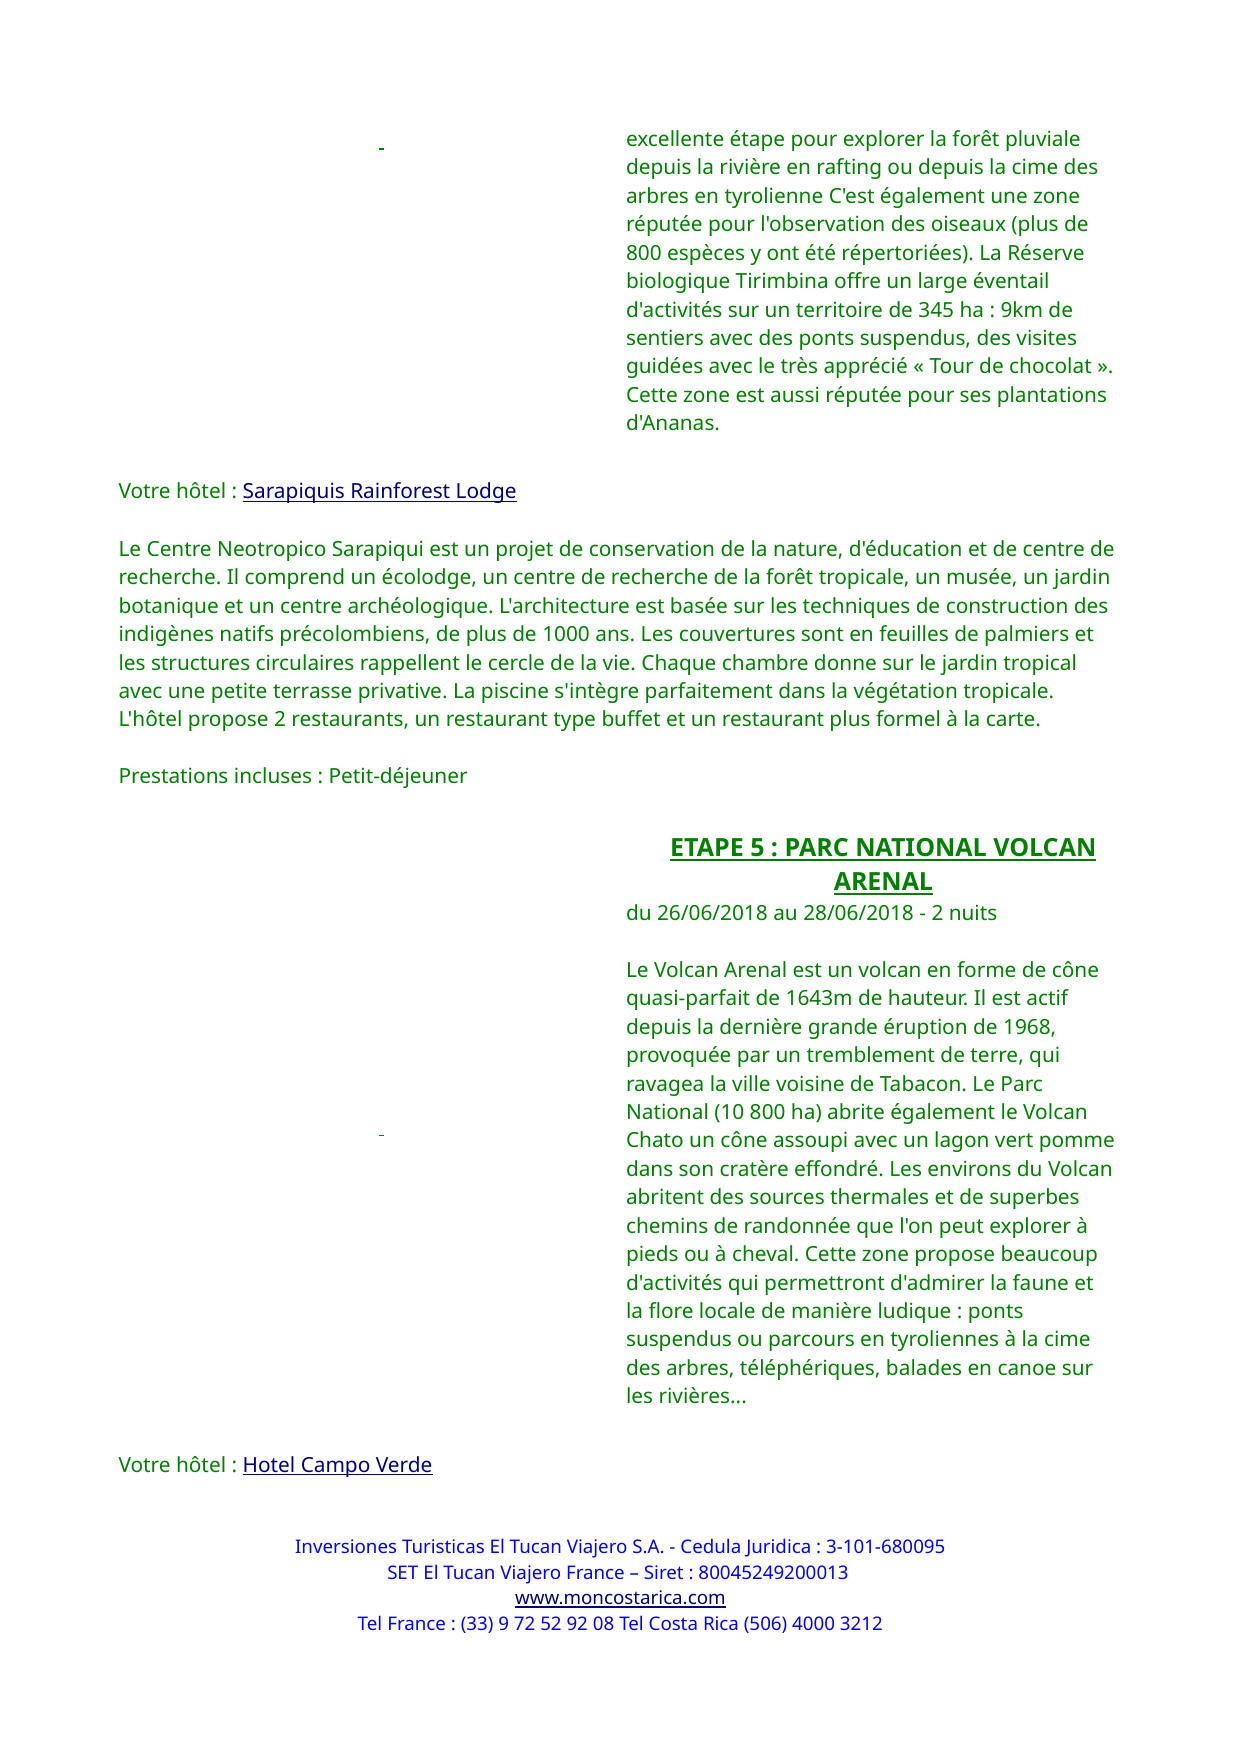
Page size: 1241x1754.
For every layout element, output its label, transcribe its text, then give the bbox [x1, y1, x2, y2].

text Votre hôtel : Sarapiquis Rainforest Lodge [118, 477, 1122, 505]
table_header [118, 118, 620, 443]
table_header [118, 824, 620, 1416]
table_header excellente étape pour explorer la forêt pluviale depuis la rivière en rafting ou depuis la cime des arbres en tyrolienne C'est également une zone réputée pour l'observation des oiseaux (plus de 800 espèces y ont été répertoriées). La Réserve biologique Tirimbina offre un large éventail d'activités sur un territoire de 345 ha : 9km de sentiers avec des ponts suspendus, des visites guidées avec le très apprécié « Tour de chocolat ». Cette zone est aussi réputée pour ses plantations d'Ananas. [620, 118, 1122, 443]
text Prestations incluses : Petit-déjeuner [118, 762, 1122, 790]
text Le Centre Neotropico Sarapiqui est un projet de conservation de la nature, d'éducation et de centre de recherche. Il comprend un écolodge, un centre de recherche de la forêt tropicale, un musée, un jardin botanique et un centre archéologique. L'architecture est basée sur les techniques de construction des indigènes natifs précolombiens, de plus de 1000 ans. Les couvertures sont en feuilles de palmiers et les structures circulaires rappellent le cercle de la vie. Chaque chambre donne sur le jardin tropical avec une petite terrasse privative. La piscine s'intègre parfaitement dans la végétation tropicale. L'hôtel propose 2 restaurants, un restaurant type buffet et un restaurant plus formel à la carte. [118, 534, 1122, 733]
table_header ETAPE 5 : PARC NATIONAL VOLCAN ARENAL du 26/06/2018 au 28/06/2018 - 2 nuits Le Volcan Arenal est un volcan en forme de cône quasi-parfait de 1643m de hauteur. Il est actif depuis la dernière grande éruption de 1968, provoquée par un tremblement de terre, qui ravagea la ville voisine de Tabacon. Le Parc National (10 800 ha) abrite également le Volcan Chato un cône assoupi avec un lagon vert pomme dans son cratère effondré. Les environs du Volcan abritent des sources thermales et de superbes chemins de randonnée que l'on peut explorer à pieds ou à cheval. Cette zone propose beaucoup d'activités qui permettront d'admirer la faune et la flore locale de manière ludique : ponts suspendus ou parcours en tyroliennes à la cime des arbres, téléphériques, balades en canoe sur les rivières... [620, 824, 1122, 1416]
text Votre hôtel : Hotel Campo Verde [118, 1450, 1122, 1478]
